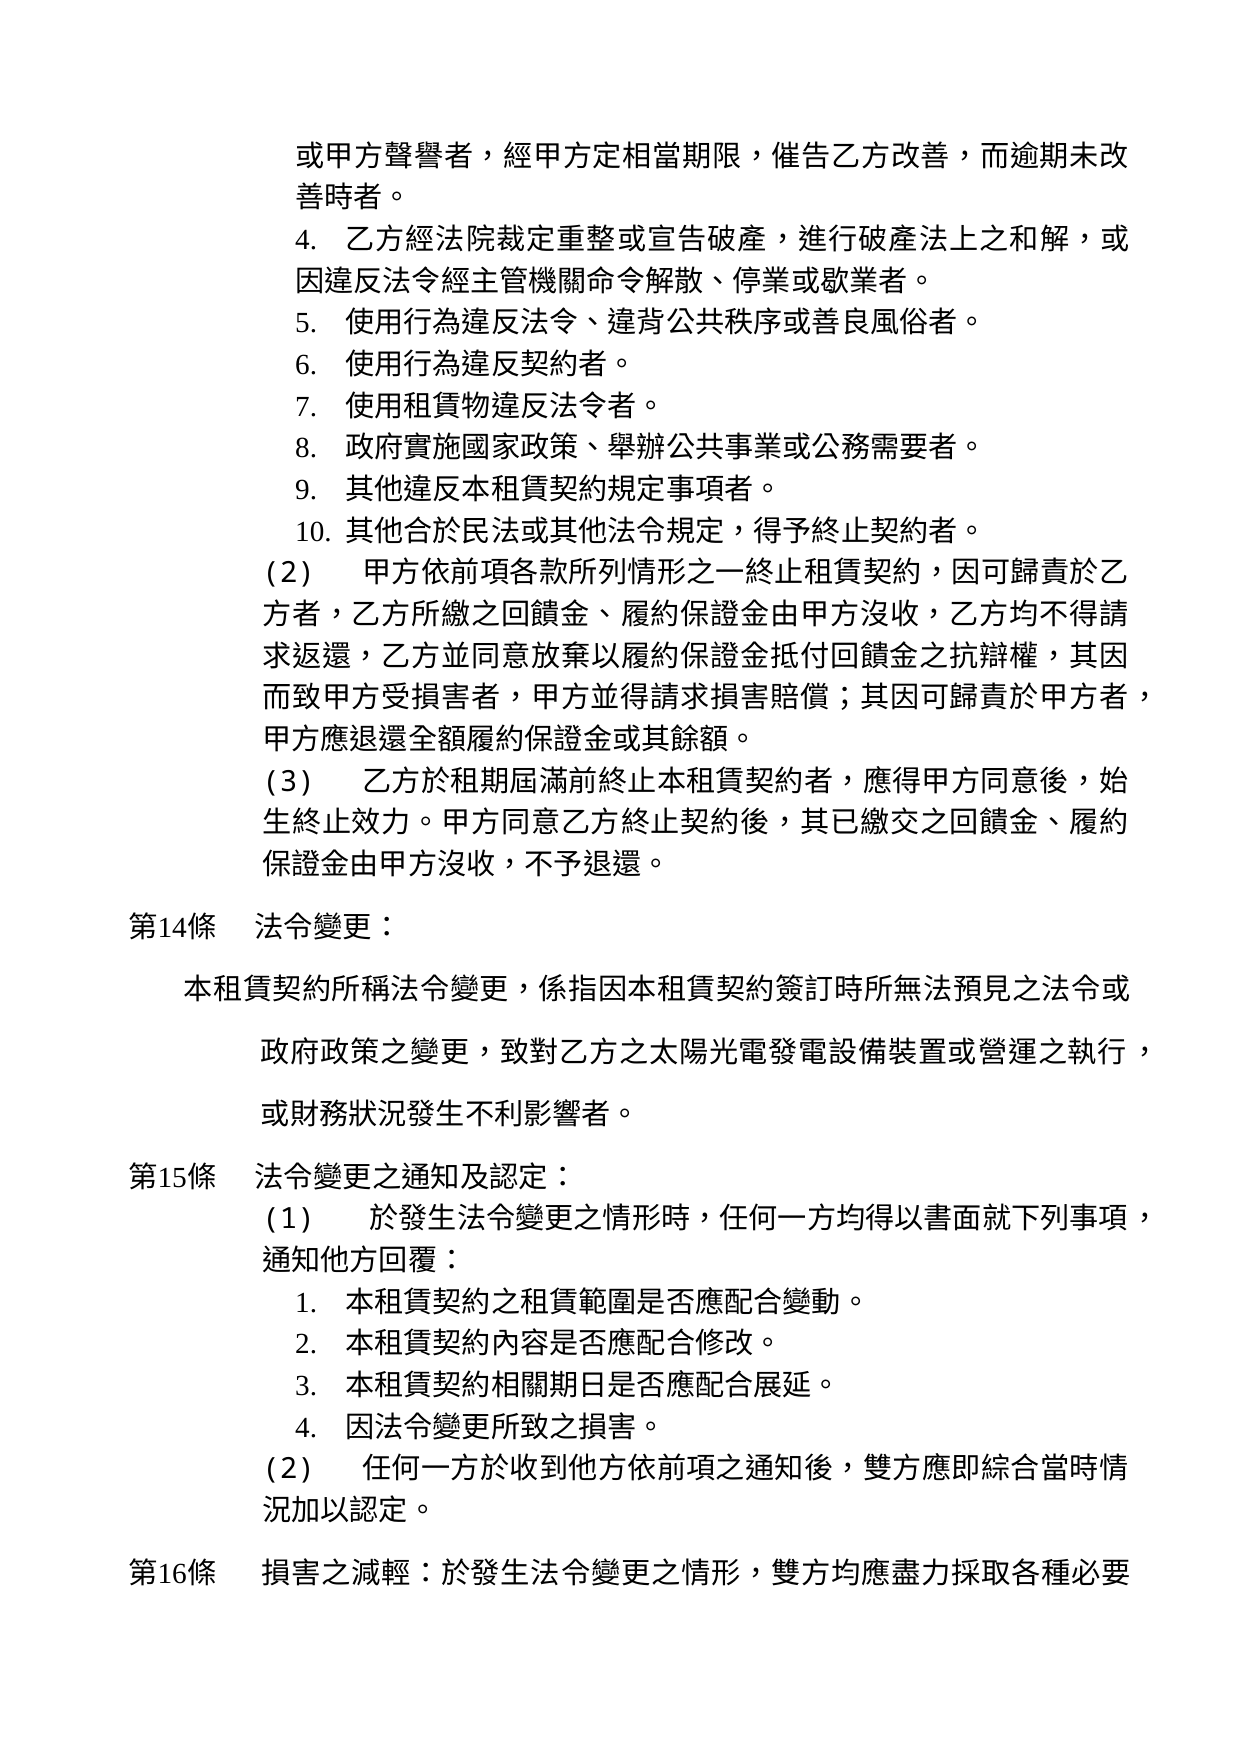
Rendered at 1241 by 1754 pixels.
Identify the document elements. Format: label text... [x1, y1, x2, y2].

list 甲方依前項各款所列情形之一終止租賃契約，因可歸責於乙方者，乙方所繳之回饋金、履約保證金由甲方沒收，乙方均不得請求返還，乙方並同意放棄以履約保證金抵付回饋金之抗辯權，其因而致甲方受損害者，甲方並得請求損害賠償；其因可歸責於甲方者，甲方應退還全額履約保證金或其餘額。 [262, 549, 1130, 758]
list 因法令變更所致之損害。 [295, 1404, 1130, 1445]
list 使用行為違反契約者。 [295, 341, 1130, 383]
list 法令變更之通知及認定： [128, 1133, 1130, 1195]
list 乙方於租期屆滿前終止本租賃契約者，應得甲方同意後，始生終止效力。甲方同意乙方終止契約後，其已繳交之回饋金、履約保證金由甲方沒收，不予退還。 [262, 758, 1130, 883]
list 其他合於民法或其他法令規定，得予終止契約者。 [295, 508, 1130, 549]
list 使用行為違反法令、違背公共秩序或善良風俗者。 [295, 299, 1130, 341]
list 使用租賃物違反法令者。 [295, 383, 1130, 424]
list 任何一方於收到他方依前項之通知後，雙方應即綜合當時情況加以認定。 [262, 1445, 1130, 1529]
list 於發生法令變更之情形時，任何一方均得以書面就下列事項，通知他方回覆： [262, 1195, 1130, 1279]
list 本租賃契約內容是否應配合修改。 [295, 1320, 1130, 1362]
list 本租賃契約相關期日是否應配合展延。 [295, 1362, 1130, 1404]
list 政府實施國家政策、舉辦公共事業或公務需要者。 [295, 424, 1130, 466]
list 其他違反本租賃契約規定事項者。 [295, 466, 1130, 508]
list 損害之減輕：於發生法令變更之情形，雙方均應盡力採取各種必要 [128, 1529, 1130, 1591]
text 本租賃契約所稱法令變更，係指因本租賃契約簽訂時所無法預見之法令或政府政策之變更，致對乙方之太陽光電發電設備裝置或營運之執行，或財務狀況發生不利影響者。 [129, 945, 1130, 1133]
list 或甲方聲譽者，經甲方定相當期限，催告乙方改善，而逾期未改善時者。 [295, 133, 1130, 216]
list 法令變更： [128, 883, 1130, 945]
list 本租賃契約之租賃範圍是否應配合變動。 [295, 1279, 1130, 1320]
list 乙方經法院裁定重整或宣告破產，進行破產法上之和解，或因違反法令經主管機關命令解散、停業或歇業者。 [295, 216, 1130, 299]
